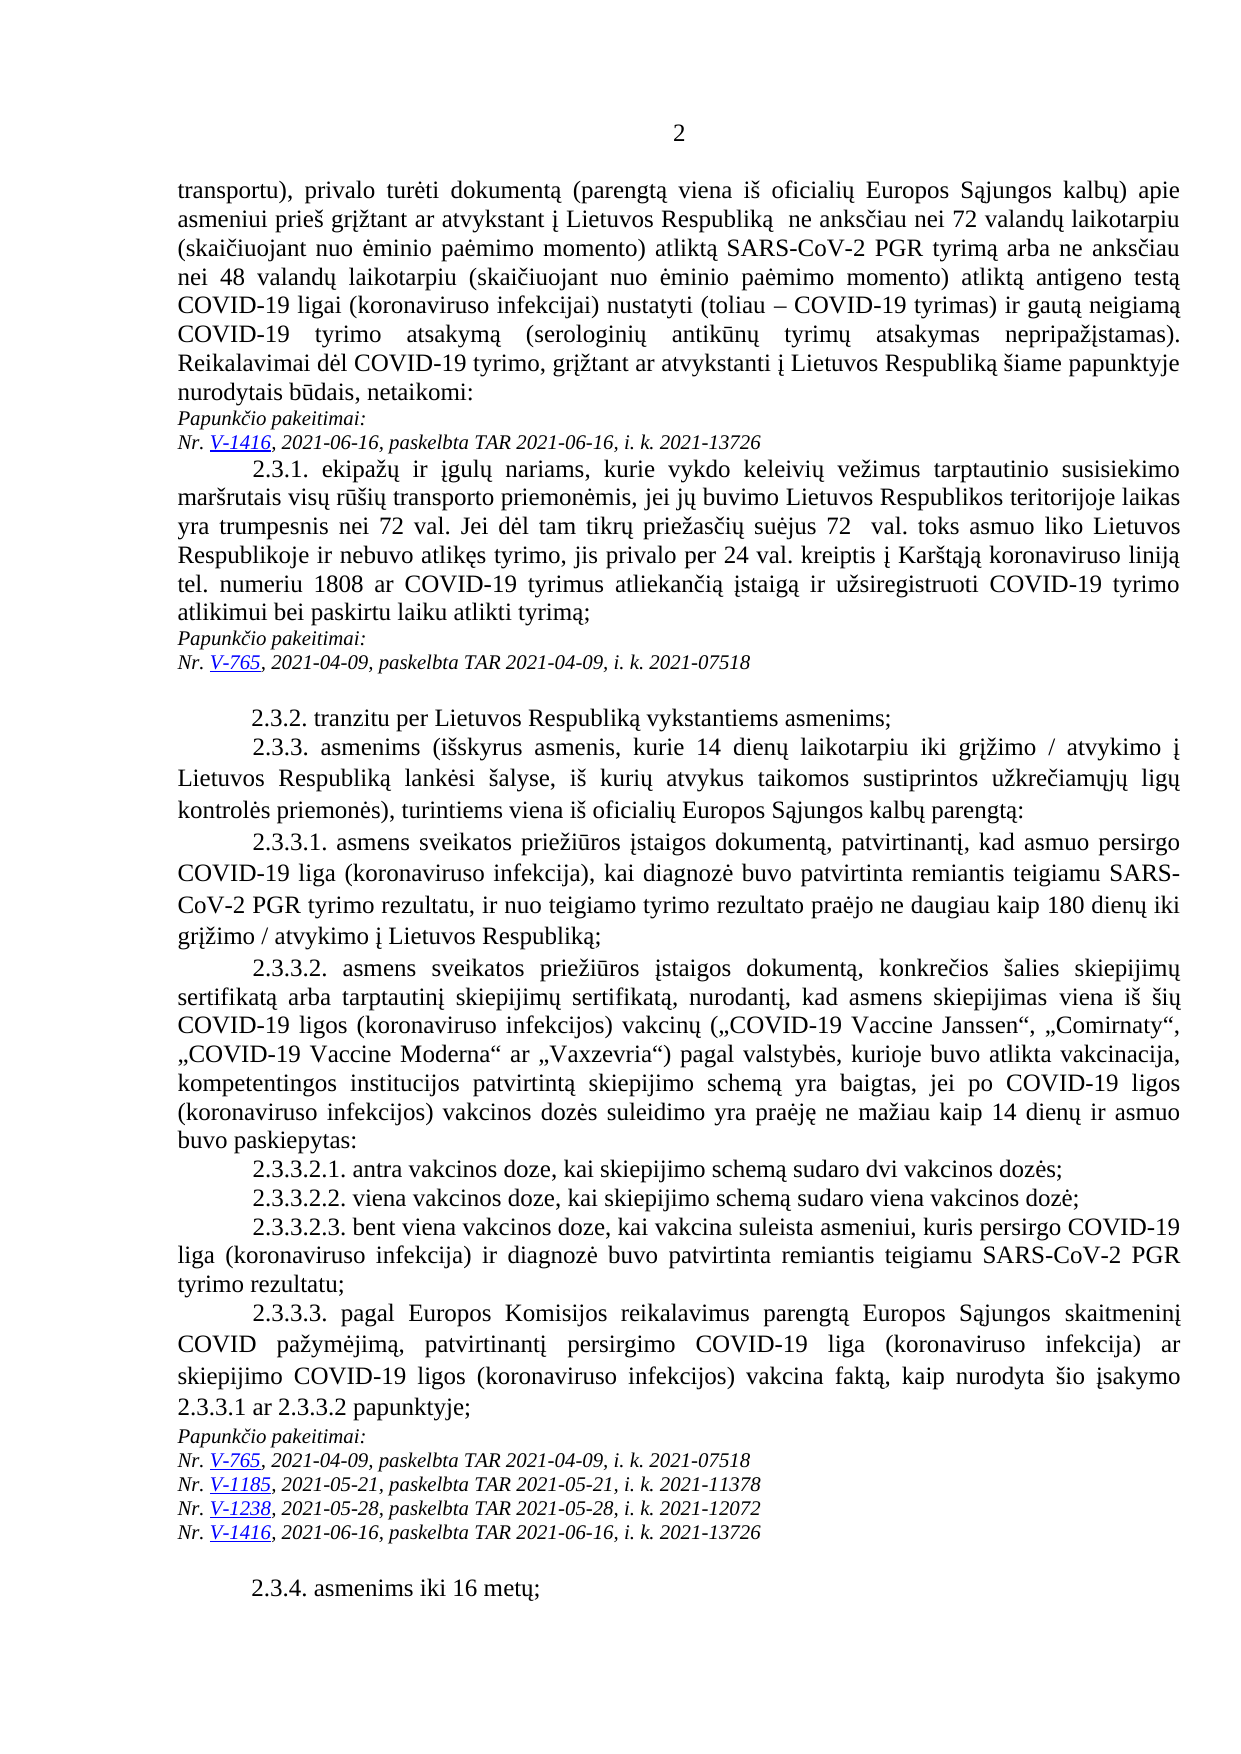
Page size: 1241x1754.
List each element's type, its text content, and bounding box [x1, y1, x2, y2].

text Nr. V-1416, 2021-06-16, paskelbta TAR 2021-06-16, i. k. 2021-13726 [177, 430, 1181, 454]
text Papunkčio pakeitimai: [177, 626, 1181, 650]
text 2.3.3.2.1. antra vakcinos doze, kai skiepijimo schemą sudaro dvi vakcinos dozės; [177, 1154, 1181, 1183]
text Papunkčio pakeitimai: [177, 1424, 1181, 1448]
text transportu), privalo turėti dokumentą (parengtą viena iš oficialių Europos Sąjungos kalbų) apie asmeniui prieš grįžtant ar atvykstant į Lietuvos Respubliką ne anksčiau nei 72 valandų laikotarpiu (skaičiuojant nuo ėminio paėmimo momento) atliktą SARS-CoV-2 PGR tyrimą arba ne anksčiau nei 48 valandų laikotarpiu (skaičiuojant nuo ėminio paėmimo momento) atliktą antigeno testą COVID-19 ligai (koronaviruso infekcijai) nustatyti (toliau – COVID-19 tyrimas) ir gautą neigiamą COVID-19 tyrimo atsakymą (serologinių antikūnų tyrimų atsakymas nepripažįstamas). Reikalavimai dėl COVID-19 tyrimo, grįžtant ar atvykstanti į Lietuvos Respubliką šiame papunktyje nurodytais būdais, netaikomi: [177, 176, 1181, 406]
text 2.3.2. tranzitu per Lietuvos Respubliką vykstantiems asmenims; [177, 703, 1181, 732]
text 2.3.4. asmenims iki 16 metų; [177, 1573, 1181, 1602]
text 2.3.3.2. asmens sveikatos priežiūros įstaigos dokumentą, konkrečios šalies skiepijimų sertifikatą arba tarptautinį skiepijimų sertifikatą, nurodantį, kad asmens skiepijimas viena iš šių COVID-19 ligos (koronaviruso infekcijos) vakcinų („COVID-19 Vaccine Janssen“, „Comirnaty“, „COVID-19 Vaccine Moderna“ ar „Vaxzevria“) pagal valstybės, kurioje buvo atlikta vakcinacija, kompetentingos institucijos patvirtintą skiepijimo schemą yra baigtas, jei po COVID-19 ligos (koronaviruso infekcijos) vakcinos dozės suleidimo yra praėję ne mažiau kaip 14 dienų ir asmuo buvo paskiepytas: [177, 953, 1181, 1154]
text Nr. V-765, 2021-04-09, paskelbta TAR 2021-04-09, i. k. 2021-07518 [177, 1448, 1181, 1472]
text 2.3.1. ekipažų ir įgulų nariams, kurie vykdo keleivių vežimus tarptautinio susisiekimo maršrutais visų rūšių transporto priemonėmis, jei jų buvimo Lietuvos Respublikos teritorijoje laikas yra trumpesnis nei 72 val. Jei dėl tam tikrų priežasčių suėjus 72 val. toks asmuo liko Lietuvos Respublikoje ir nebuvo atlikęs tyrimo, jis privalo per 24 val. kreiptis į Karštąją koronaviruso liniją tel. numeriu 1808 ar COVID-19 tyrimus atliekančią įstaigą ir užsiregistruoti COVID-19 tyrimo atlikimui bei paskirtu laiku atlikti tyrimą; [177, 454, 1181, 626]
text Papunkčio pakeitimai: [177, 406, 1181, 430]
text Nr. V-1238, 2021-05-28, paskelbta TAR 2021-05-28, i. k. 2021-12072 [177, 1496, 1181, 1520]
text 2.3.3.2.2. viena vakcinos doze, kai skiepijimo schemą sudaro viena vakcinos dozė; [177, 1183, 1181, 1212]
text Nr. V-765, 2021-04-09, paskelbta TAR 2021-04-09, i. k. 2021-07518 [177, 650, 1181, 674]
text 2.3.3.2.3. bent viena vakcinos doze, kai vakcina suleista asmeniui, kuris persirgo COVID-19 liga (koronaviruso infekcija) ir diagnozė buvo patvirtinta remiantis teigiamu SARS-CoV-2 PGR tyrimo rezultatu; [177, 1212, 1181, 1298]
text 2.3.3. asmenims (išskyrus asmenis, kurie 14 dienų laikotarpiu iki grįžimo / atvykimo į Lietuvos Respubliką lankėsi šalyse, iš kurių atvykus taikomos sustiprintos užkrečiamųjų ligų kontrolės priemonės), turintiems viena iš oficialių Europos Sąjungos kalbų parengtą: [177, 732, 1181, 824]
text Nr. V-1416, 2021-06-16, paskelbta TAR 2021-06-16, i. k. 2021-13726 [177, 1520, 1181, 1544]
text Nr. V-1185, 2021-05-21, paskelbta TAR 2021-05-21, i. k. 2021-11378 [177, 1472, 1181, 1496]
text 2.3.3.1. asmens sveikatos priežiūros įstaigos dokumentą, patvirtinantį, kad asmuo persirgo COVID-19 liga (koronaviruso infekcija), kai diagnozė buvo patvirtinta remiantis teigiamu SARS-CoV-2 PGR tyrimo rezultatu, ir nuo teigiamo tyrimo rezultato praėjo ne daugiau kaip 180 dienų iki grįžimo / atvykimo į Lietuvos Respubliką; [177, 827, 1181, 950]
text 2.3.3.3. pagal Europos Komisijos reikalavimus parengtą Europos Sąjungos skaitmeninį COVID pažymėjimą, patvirtinantį persirgimo COVID-19 liga (koronaviruso infekcija) ar skiepijimo COVID-19 ligos (koronaviruso infekcijos) vakcina faktą, kaip nurodyta šio įsakymo 2.3.3.1 ar 2.3.3.2 papunktyje; [177, 1298, 1181, 1421]
